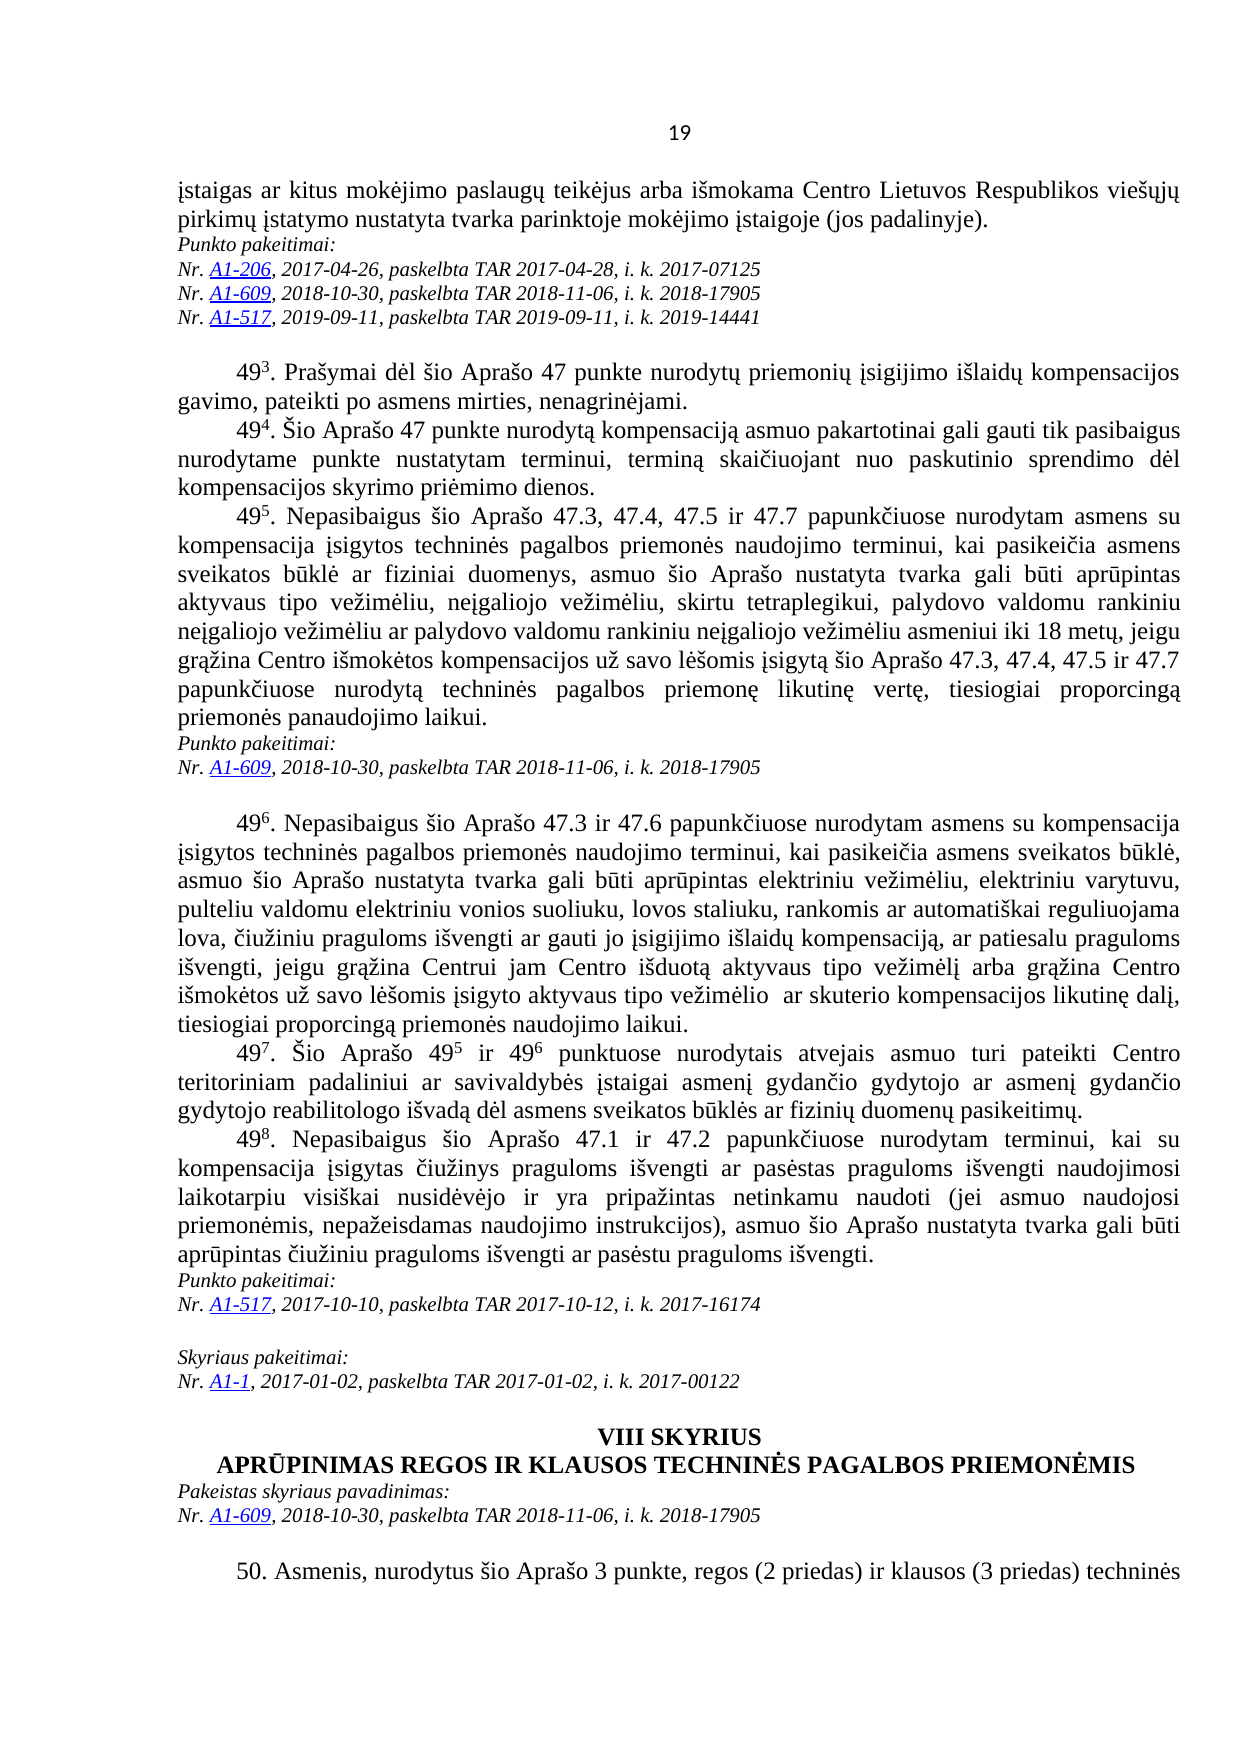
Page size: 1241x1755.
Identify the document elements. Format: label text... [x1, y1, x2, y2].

text Nr. A1-517, 2019-09-11, paskelbta TAR 2019-09-11, i. k. 2019-14441 [177, 304, 1181, 329]
text Nr. A1-609, 2018-10-30, paskelbta TAR 2018-11-06, i. k. 2018-17905 [177, 1503, 1181, 1527]
text Punkto pakeitimai: [177, 232, 1181, 256]
text 495. Nepasibaigus šio Aprašo 47.3, 47.4, 47.5 ir 47.7 papunkčiuose nurodytam asmens su kompensacija įsigytos techninės pagalbos priemonės naudojimo terminui, kai pasikeičia asmens sveikatos būklė ar fiziniai duomenys, asmuo šio Aprašo nustatyta tvarka gali būti aprūpintas aktyvaus tipo vežimėliu, neįgaliojo vežimėliu, skirtu tetraplegikui, palydovo valdomu rankiniu neįgaliojo vežimėliu ar palydovo valdomu rankiniu neįgaliojo vežimėliu asmeniui iki 18 metų, jeigu grąžina Centro išmokėtos kompensacijos už savo lėšomis įsigytą šio Aprašo 47.3, 47.4, 47.5 ir 47.7 papunkčiuose nurodytą techninės pagalbos priemonę likutinę vertę, tiesiogiai proporcingą priemonės panaudojimo laikui. [177, 501, 1181, 731]
text Punkto pakeitimai: [177, 1268, 1181, 1292]
text Pakeistas skyriaus pavadinimas: [177, 1479, 1181, 1503]
text 498. Nepasibaigus šio Aprašo 47.1 ir 47.2 papunkčiuose nurodytam terminui, kai su kompensacija įsigytas čiužinys praguloms išvengti ar pasėstas praguloms išvengti naudojimosi laikotarpiu visiškai nusidėvėjo ir yra pripažintas netinkamu naudoti (jei asmuo naudojosi priemonėmis, nepažeisdamas naudojimo instrukcijos), asmuo šio Aprašo nustatyta tvarka gali būti aprūpintas čiužiniu praguloms išvengti ar pasėstu praguloms išvengti. [177, 1124, 1181, 1268]
text Nr. A1-609, 2018-10-30, paskelbta TAR 2018-11-06, i. k. 2018-17905 [177, 755, 1181, 779]
text 496. Nepasibaigus šio Aprašo 47.3 ir 47.6 papunkčiuose nurodytam asmens su kompensacija įsigytos techninės pagalbos priemonės naudojimo terminui, kai pasikeičia asmens sveikatos būklė, asmuo šio Aprašo nustatyta tvarka gali būti aprūpintas elektriniu vežimėliu, elektriniu varytuvu, pulteliu valdomu elektriniu vonios suoliuku, lovos staliuku, rankomis ar automatiškai reguliuojama lova, čiužiniu praguloms išvengti ar gauti jo įsigijimo išlaidų kompensaciją, ar patiesalu praguloms išvengti, jeigu grąžina Centrui jam Centro išduotą aktyvaus tipo vežimėlį arba grąžina Centro išmokėtos už savo lėšomis įsigyto aktyvaus tipo vežimėlio ar skuterio kompensacijos likutinę dalį, tiesiogiai proporcingą priemonės naudojimo laikui. [177, 808, 1181, 1038]
text 494. Šio Aprašo 47 punkte nurodytą kompensaciją asmuo pakartotinai gali gauti tik pasibaigus nurodytame punkte nustatytam terminui, terminą skaičiuojant nuo paskutinio sprendimo dėl kompensacijos skyrimo priėmimo dienos. [177, 415, 1181, 501]
text 497. Šio Aprašo 495 ir 496 punktuose nurodytais atvejais asmuo turi pateikti Centro teritoriniam padaliniui ar savivaldybės įstaigai asmenį gydančio gydytojo ar asmenį gydančio gydytojo reabilitologo išvadą dėl asmens sveikatos būklės ar fizinių duomenų pasikeitimų. [177, 1038, 1181, 1124]
text Nr. A1-517, 2017-10-10, paskelbta TAR 2017-10-12, i. k. 2017-16174 [177, 1292, 1181, 1316]
text įstaigas ar kitus mokėjimo paslaugų teikėjus arba išmokama Centro Lietuvos Respublikos viešųjų pirkimų įstatymo nustatyta tvarka parinktoje mokėjimo įstaigoje (jos padalinyje). [177, 175, 1181, 232]
text Punkto pakeitimai: [177, 731, 1181, 755]
text 50. Asmenis, nurodytus šio Aprašo 3 punkte, regos (2 priedas) ir klausos (3 priedas) techninės [177, 1556, 1181, 1585]
text Nr. A1-609, 2018-10-30, paskelbta TAR 2018-11-06, i. k. 2018-17905 [177, 281, 1181, 304]
text Nr. A1-1, 2017-01-02, paskelbta TAR 2017-01-02, i. k. 2017-00122 [177, 1369, 1181, 1393]
text 493. Prašymai dėl šio Aprašo 47 punkte nurodytų priemonių įsigijimo išlaidų kompensacijos gavimo, pateikti po asmens mirties, nenagrinėjami. [177, 357, 1181, 415]
text Skyriaus pakeitimai: [177, 1345, 1181, 1369]
text APRŪPINIMAS REGOS IR KLAUSOS TECHNINĖS PAGALBOS PRIEMONĖMIS [177, 1451, 1181, 1479]
text VIII SKYRIUS [177, 1422, 1181, 1451]
text Nr. A1-206, 2017-04-26, paskelbta TAR 2017-04-28, i. k. 2017-07125 [177, 256, 1181, 281]
